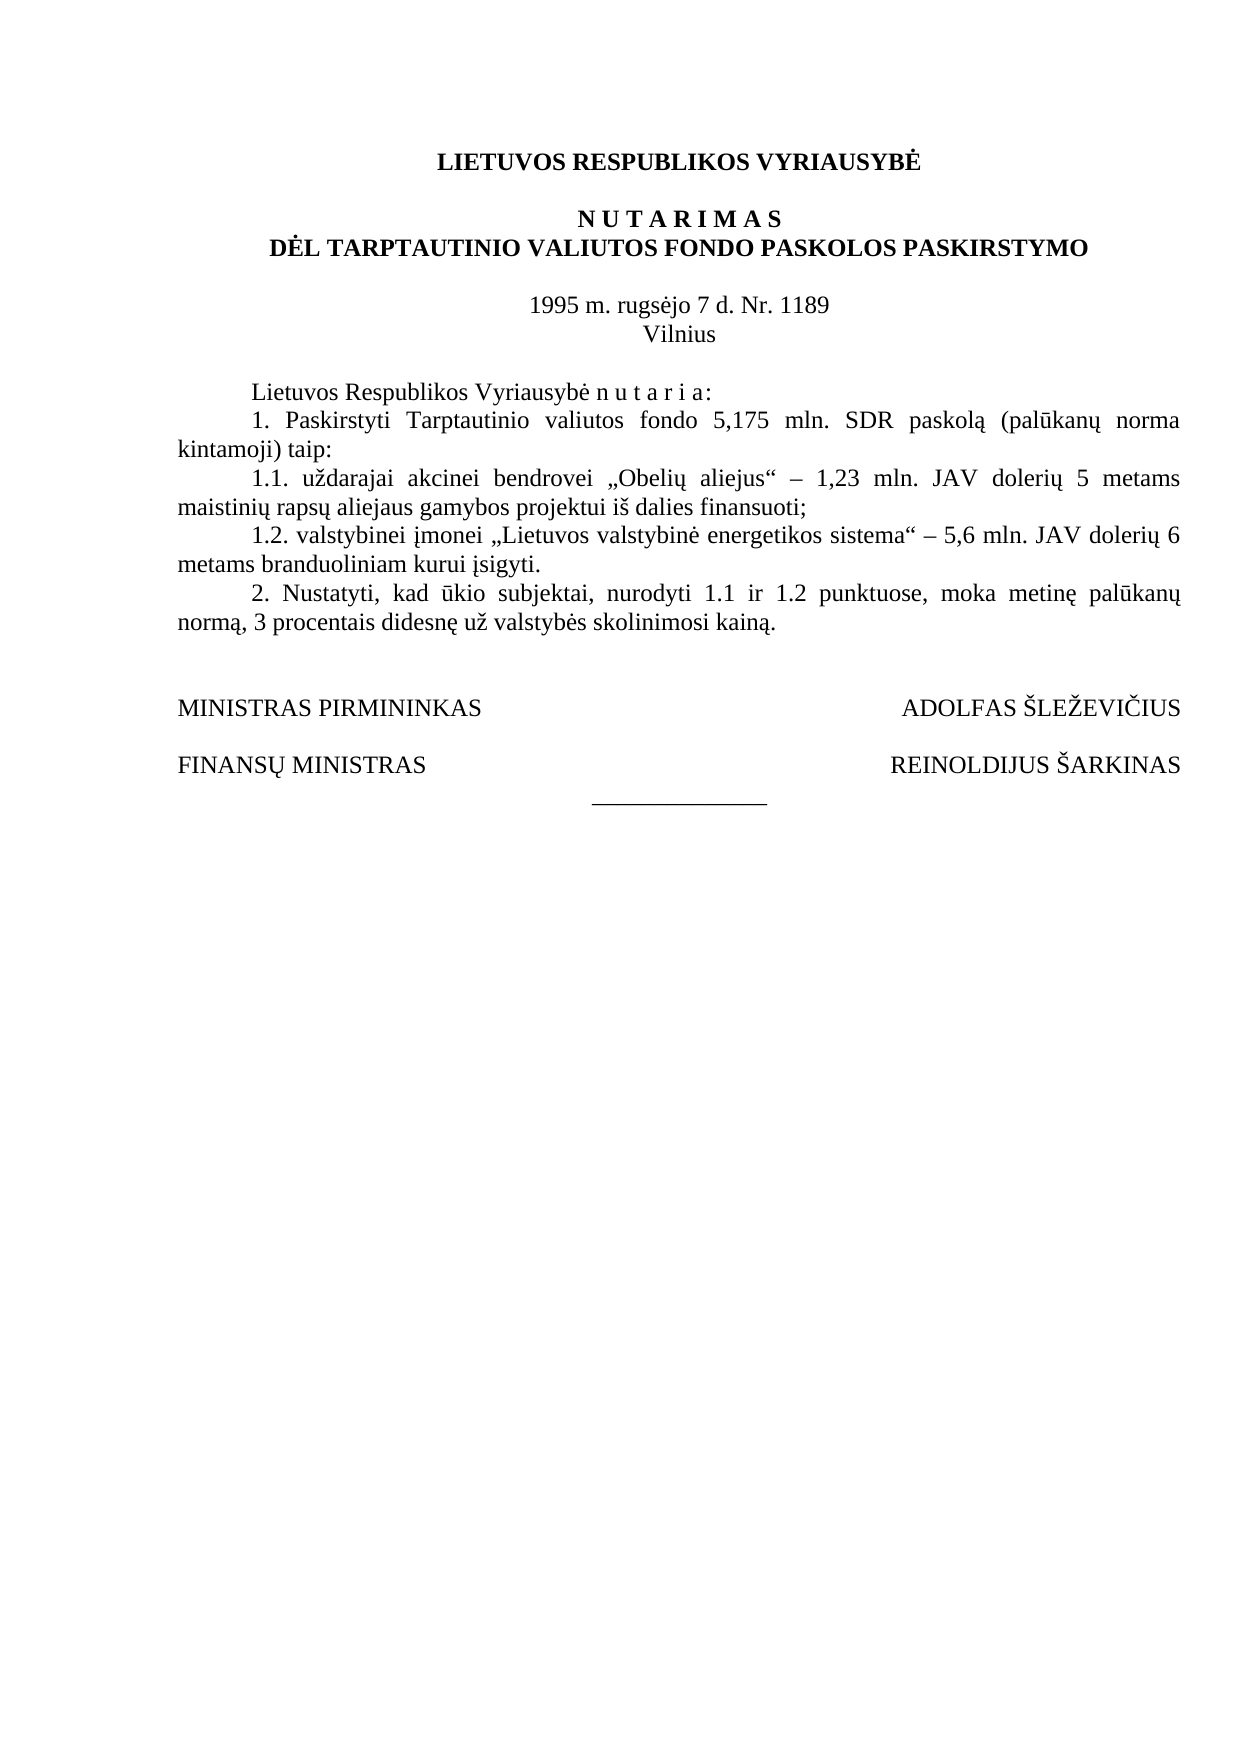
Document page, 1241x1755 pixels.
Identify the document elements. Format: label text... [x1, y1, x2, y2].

text MINISTRAS PIRMININKAS ADOLFAS ŠLEŽEVIČIUS [177, 693, 1181, 722]
text Vilnius [177, 319, 1181, 348]
text N U T A R I M A S [177, 204, 1181, 233]
text 1.1. uždarajai akcinei bendrovei „Obelių aliejus“ – 1,23 mln. JAV dolerių 5 metams maistinių rapsų aliejaus gamybos projektui iš dalies finansuoti; [177, 463, 1181, 521]
text LIETUVOS RESPUBLIKOS VYRIAUSYBĖ [177, 147, 1181, 176]
text DĖL TARPTAUTINIO VALIUTOS FONDO PASKOLOS PASKIRSTYMO [177, 233, 1181, 262]
text 1995 m. rugsėjo 7 d. Nr. 1189 [177, 291, 1181, 319]
text 1.2. valstybinei įmonei „Lietuvos valstybinė energetikos sistema“ – 5,6 mln. JAV dolerių 6 metams branduoliniam kurui įsigyti. [177, 521, 1181, 578]
text Lietuvos Respublikos Vyriausybė nutaria: [177, 377, 1181, 406]
text FINANSŲ MINISTRAS REINOLDIJUS ŠARKINAS [177, 751, 1181, 779]
text 2. Nustatyti, kad ūkio subjektai, nurodyti 1.1 ir 1.2 punktuose, moka metinę palūkanų normą, 3 procentais didesnę už valstybės skolinimosi kainą. [177, 578, 1181, 636]
text 1. Paskirstyti Tarptautinio valiutos fondo 5,175 mln. SDR paskolą (palūkanų norma kintamoji) taip: [177, 406, 1181, 463]
text ______________ [177, 779, 1181, 808]
